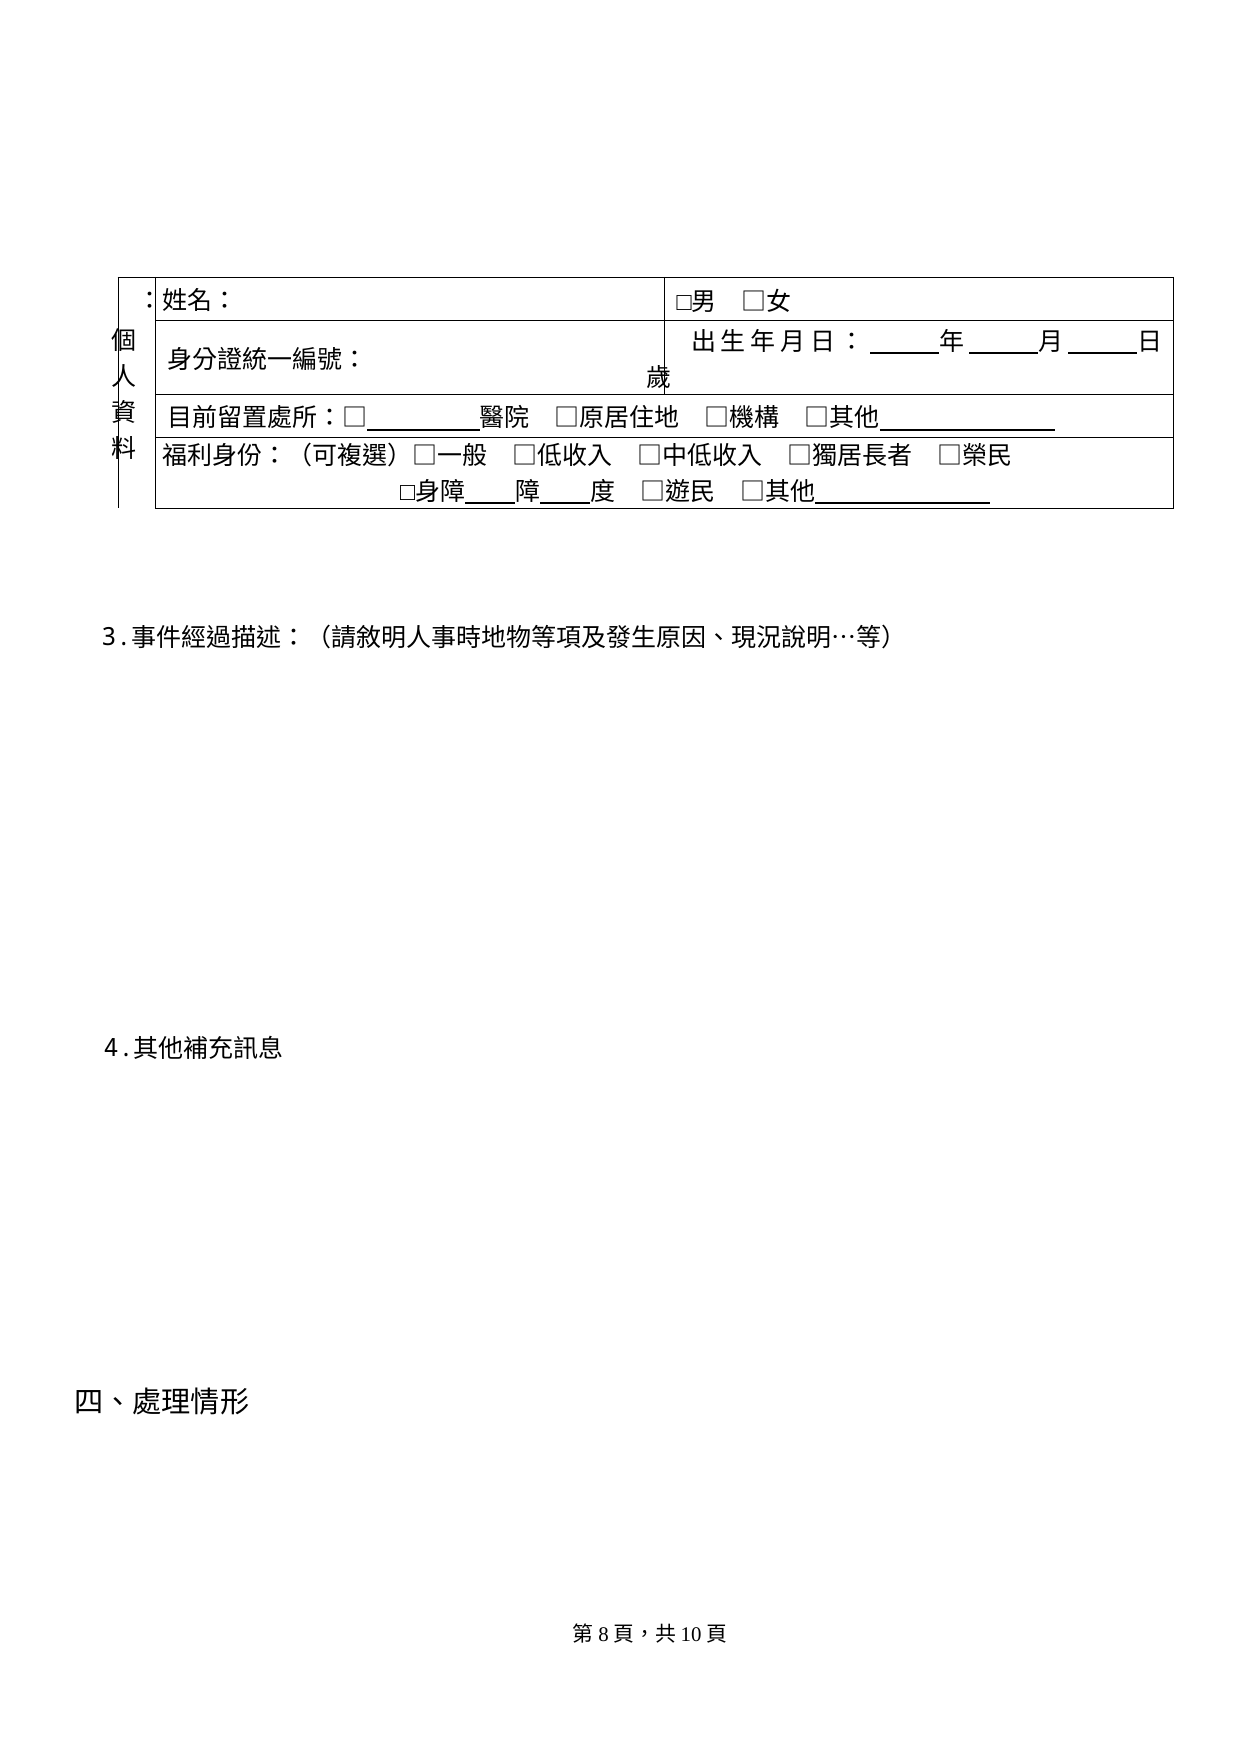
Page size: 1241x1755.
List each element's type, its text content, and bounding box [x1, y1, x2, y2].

table_cell 身分證統一編號： [156, 321, 664, 394]
table_header ：姓名： [156, 278, 664, 320]
table_cell 出生年月日： 年 月 日 歲 [665, 321, 1173, 394]
table_cell 福利身份：（可複選）□一般 □低收入 □中低收入 □獨居長者 □榮民 □身障 障 度 □遊民 □其他 [156, 438, 1173, 507]
table_header 個 人 資 料 [119, 278, 155, 507]
text 4.其他補充訊息 [103, 1007, 1181, 1066]
text 3.事件經過描述：（請敘明人事時地物等項及發生原因、現況說明…等） [89, 596, 1181, 655]
table_header □男 □女 [665, 278, 1173, 320]
text 四、處理情形 [74, 1360, 1181, 1418]
table_cell 目前留置處所：□ 醫院 □原居住地 □機構 □其他 [156, 395, 1173, 437]
